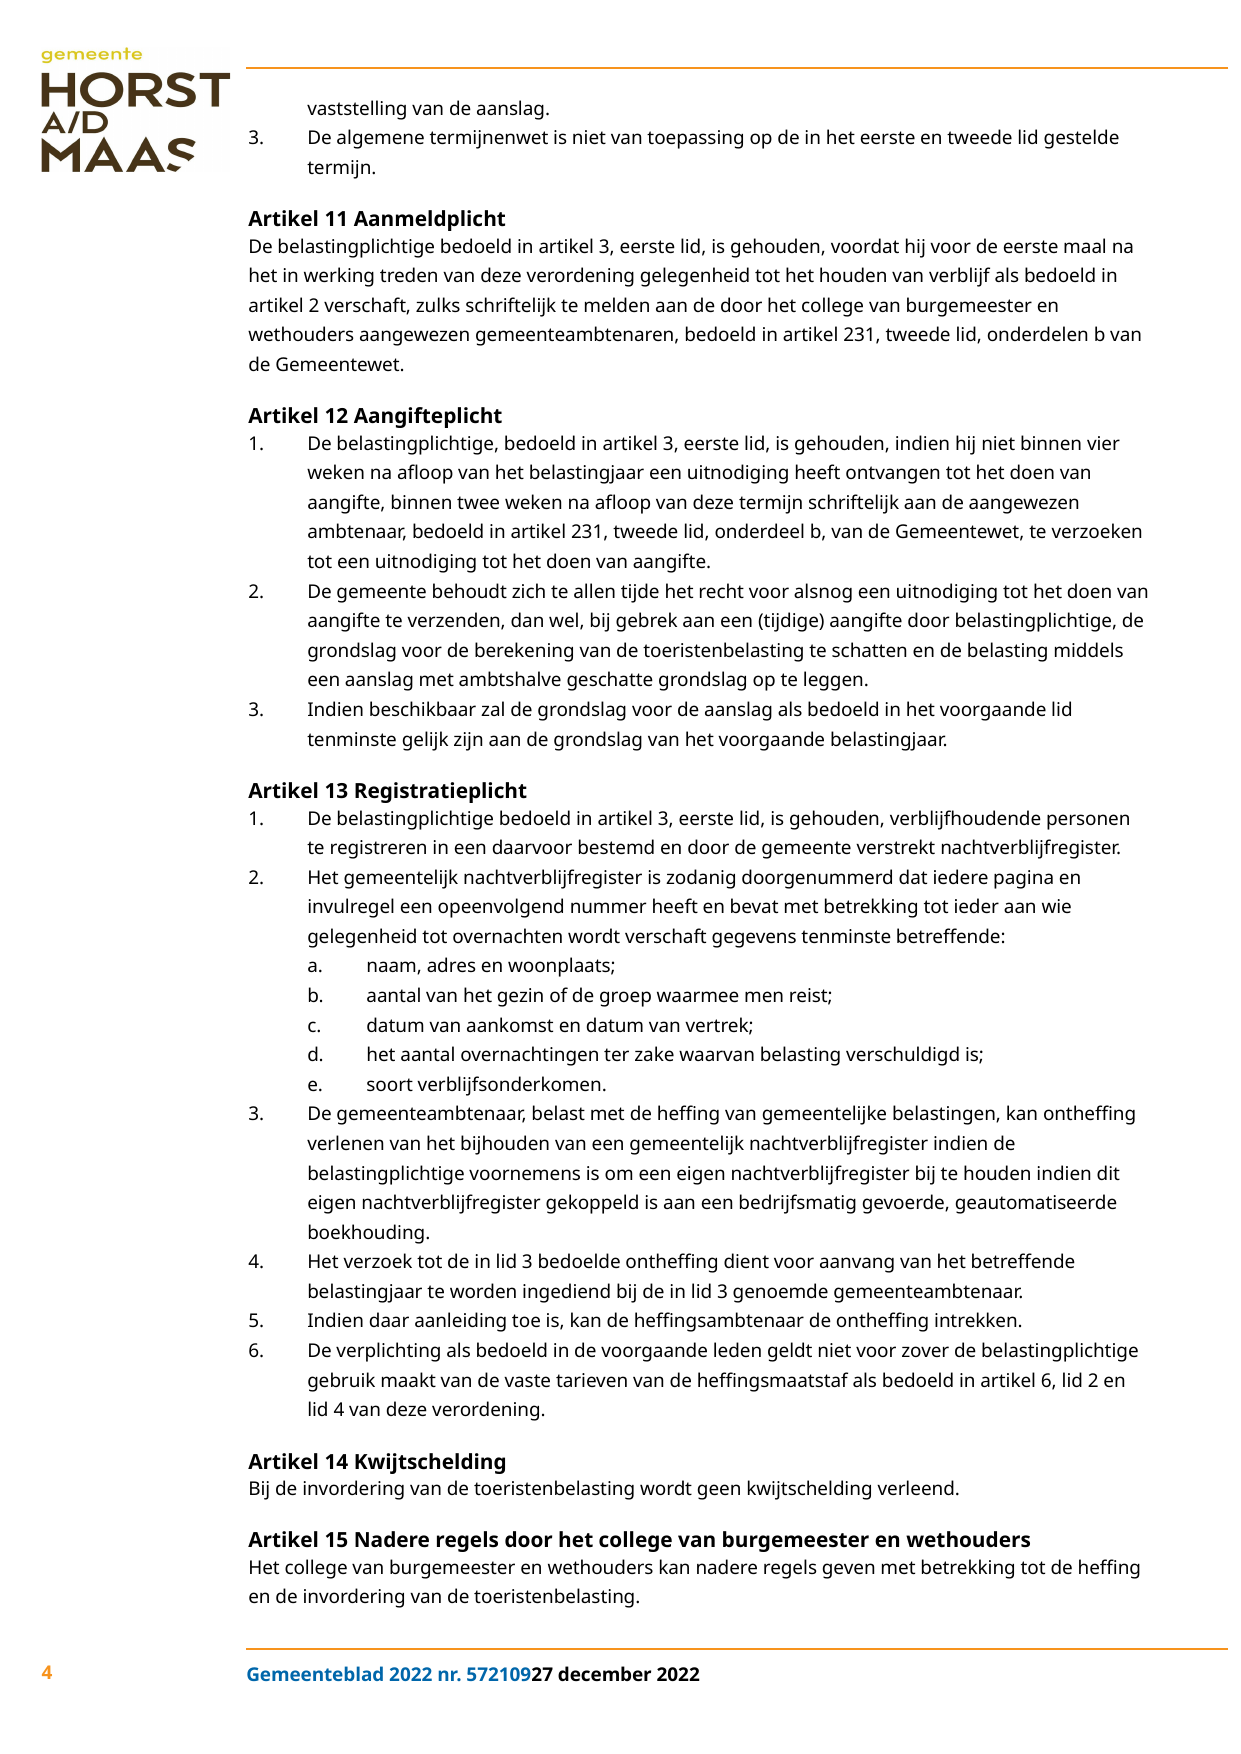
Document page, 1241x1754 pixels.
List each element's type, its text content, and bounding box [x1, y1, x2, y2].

text Artikel 14 Kwijtschelding [248, 1447, 1152, 1475]
text De belastingplichtige bedoeld in artikel 3, eerste lid, is gehouden, voordat hij voor de eerste maal na het in werking treden van deze verordening gelegenheid tot het houden van verblijf als bedoeld in artikel 2 verschaft, zulks schriftelijk te melden aan de door het college van burgemeester en wethouders aangewezen gemeenteambtenaren, bedoeld in artikel 231, tweede lid, onderdelen b van de Gemeentewet. [248, 233, 1152, 377]
text Artikel 12 Aangifteplicht [248, 402, 1152, 430]
text Artikel 15 Nadere regels door het college van burgemeester en wethouders [248, 1526, 1152, 1554]
text Bij de invordering van de toeristenbelasting wordt geen kwijtschelding verleend. [248, 1475, 1152, 1501]
list Het verzoek tot de in lid 3 bedoelde ontheffing dient voor aanvang van het betreffende belastingjaar te worden ingediend bij de in lid 3 genoemde gemeenteambtenaar. [248, 1248, 1152, 1304]
list vaststelling van de aanslag. [248, 95, 1152, 121]
list De gemeente behoudt zich te allen tijde het recht voor alsnog een uitnodiging tot het doen van aangifte te verzenden, dan wel, bij gebrek aan een (tijdige) aangifte door belastingplichtige, de grondslag voor de berekening van de toeristenbelasting te schatten en de belasting middels een aanslag met ambtshalve geschatte grondslag op te leggen. [248, 578, 1152, 692]
list De verplichting als bedoeld in de voorgaande leden geldt niet voor zover de belastingplichtige gebruik maakt van de vaste tarieven van de heffingsmaatstaf als bedoeld in artikel 6, lid 2 en lid 4 van deze verordening. [248, 1337, 1152, 1422]
list naam, adres en woonplaats; [307, 953, 1152, 978]
list het aantal overnachtingen ter zake waarvan belasting verschuldigd is; [307, 1041, 1152, 1067]
list Het gemeentelijk nachtverblijfregister is zodanig doorgenummerd dat iedere pagina en invulregel een opeenvolgend nummer heeft en bevat met betrekking tot ieder aan wie gelegenheid tot overnachten wordt verschaft gegevens tenminste betreffende: [248, 864, 1152, 949]
text Artikel 11 Aanmeldplicht [248, 204, 1152, 233]
picture [41, 47, 231, 172]
list Indien daar aanleiding toe is, kan de heffingsambtenaar de ontheffing intrekken. [248, 1308, 1152, 1333]
list Indien beschikbaar zal de grondslag voor de aanslag als bedoeld in het voorgaande lid tenminste gelijk zijn aan de grondslag van het voorgaande belastingjaar. [248, 696, 1152, 752]
list De gemeenteambtenaar, belast met de heffing van gemeentelijke belastingen, kan ontheffing verlenen van het bijhouden van een gemeentelijk nachtverblijfregister indien de belastingplichtige voornemens is om een eigen nachtverblijfregister bij te houden indien dit eigen nachtverblijfregister gekoppeld is aan een bedrijfsmatig gevoerde, geautomatiseerde boekhouding. [248, 1101, 1152, 1244]
list De algemene termijnenwet is niet van toepassing op de in het eerste en tweede lid gestelde termijn. [248, 124, 1152, 180]
text Artikel 13 Registratieplicht [248, 776, 1152, 805]
list De belastingplichtige, bedoeld in artikel 3, eerste lid, is gehouden, indien hij niet binnen vier weken na afloop van het belastingjaar een uitnodiging heeft ontvangen tot het doen van aangifte, binnen twee weken na afloop van deze termijn schriftelijk aan de aangewezen ambtenaar, bedoeld in artikel 231, tweede lid, onderdeel b, van de Gemeentewet, te verzoeken tot een uitnodiging tot het doen van aangifte. [248, 430, 1152, 574]
list datum van aankomst en datum van vertrek; [307, 1012, 1152, 1037]
list aantal van het gezin of de groep waarmee men reist; [307, 982, 1152, 1008]
text Het college van burgemeester en wethouders kan nadere regels geven met betrekking tot de heffing en de invordering van de toeristenbelasting. [248, 1554, 1152, 1609]
list De belastingplichtige bedoeld in artikel 3, eerste lid, is gehouden, verblijfhoudende personen te registreren in een daarvoor bestemd en door de gemeente verstrekt nachtverblijfregister. [248, 805, 1152, 860]
list soort verblijfsonderkomen. [307, 1071, 1152, 1097]
